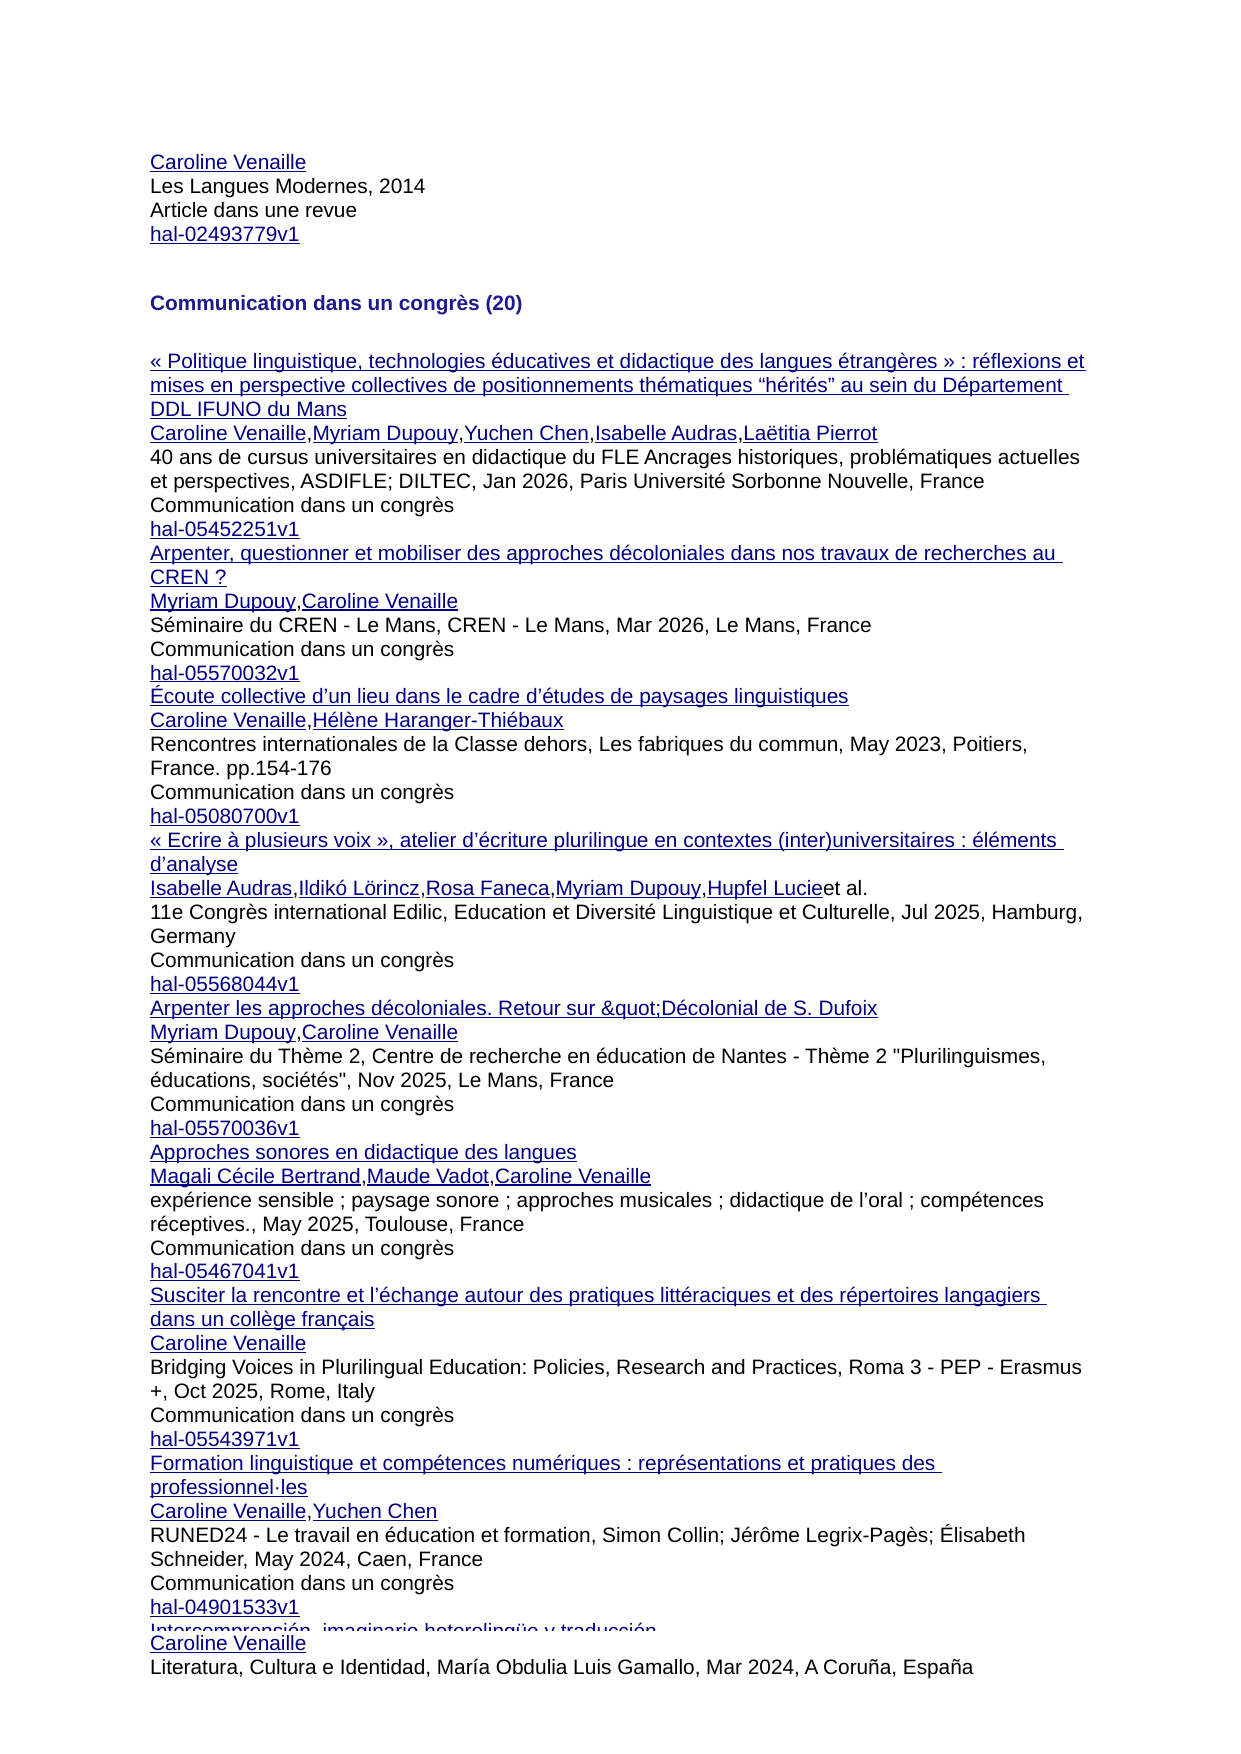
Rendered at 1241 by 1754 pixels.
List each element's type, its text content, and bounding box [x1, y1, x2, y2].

table_cell Caroline Venaille Les Langues Modernes, 2014 Article dans une revue hal-02493779v1 [150, 150, 1090, 246]
table_cell « Ecrire à plusieurs voix », atelier d’écriture plurilingue en contextes (inter)universitaires : éléments d’analyse Isabelle Audras,Ildikó Lörincz,Rosa Faneca,Myriam Dupouy,Hupfel Lucieet al. 11e Congrès international Edilic, Education et Diversité Linguistique et Culturelle, Jul 2025, Hamburg, Germany Communication dans un congrès hal-05568044v1 [150, 828, 1090, 996]
table_cell Susciter la rencontre et l’échange autour des pratiques littéraciques et des répertoires langagiers dans un collège français Caroline Venaille Bridging Voices in Plurilingual Education: Policies, Research and Practices, Roma 3 - PEP - Erasmus +, Oct 2025, Rome, Italy Communication dans un congrès hal-05543971v1 [150, 1283, 1090, 1451]
subtitle Communication dans un congrès (20) [150, 291, 1090, 314]
table_cell Arpenter les approches décoloniales. Retour sur &quot;Décolonial de S. Dufoix Myriam Dupouy,Caroline Venaille Séminaire du Thème 2, Centre de recherche en éducation de Nantes - Thème 2 "Plurilinguismes, éducations, sociétés", Nov 2025, Le Mans, France Communication dans un congrès hal-05570036v1 [150, 996, 1090, 1139]
table_cell Écoute collective d’un lieu dans le cadre d’études de paysages linguistiques Caroline Venaille,Hélène Haranger-Thiébaux Rencontres internationales de la Classe dehors, Les fabriques du commun, May 2023, Poitiers, France. pp.154-176 Communication dans un congrès hal-05080700v1 [150, 684, 1090, 828]
table_cell Arpenter, questionner et mobiliser des approches décoloniales dans nos travaux de recherches au CREN ? Myriam Dupouy,Caroline Venaille Séminaire du CREN - Le Mans, CREN - Le Mans, Mar 2026, Le Mans, France Communication dans un congrès hal-05570032v1 [150, 541, 1090, 684]
table_cell Formation linguistique et compétences numériques : représentations et pratiques des professionnel·les Caroline Venaille,Yuchen Chen RUNED24 - Le travail en éducation et formation, Simon Collin; Jérôme Legrix-Pagès; Élisabeth Schneider, May 2024, Caen, France Communication dans un congrès hal-04901533v1 [150, 1451, 1090, 1619]
table_header « Politique linguistique, technologies éducatives et didactique des langues étrangères » : réflexions et mises en perspective collectives de positionnements thématiques “hérités” au sein du Département DDL IFUNO du Mans Caroline Venaille,Myriam Dupouy,Yuchen Chen,Isabelle Audras,Laëtitia Pierrot 40 ans de cursus universitaires en didactique du FLE Ancrages historiques, problématiques actuelles et perspectives, ASDIFLE; DILTEC, Jan 2026, Paris Université Sorbonne Nouvelle, France Communication dans un congrès hal-05452251v1 [150, 349, 1090, 541]
table_cell Approches sonores en didactique des langues Magali Cécile Bertrand,Maude Vadot,Caroline Venaille expérience sensible ; paysage sonore ; approches musicales ; didactique de l’oral ; compétences réceptives., May 2025, Toulouse, France Communication dans un congrès hal-05467041v1 [150, 1140, 1090, 1283]
table_cell Intercomprensión, imaginario heterolingüe y traducción Caroline Venaille Literatura, Cultura e Identidad, María Obdulia Luis Gamallo, Mar 2024, A Coruña, España [150, 1619, 1090, 1679]
